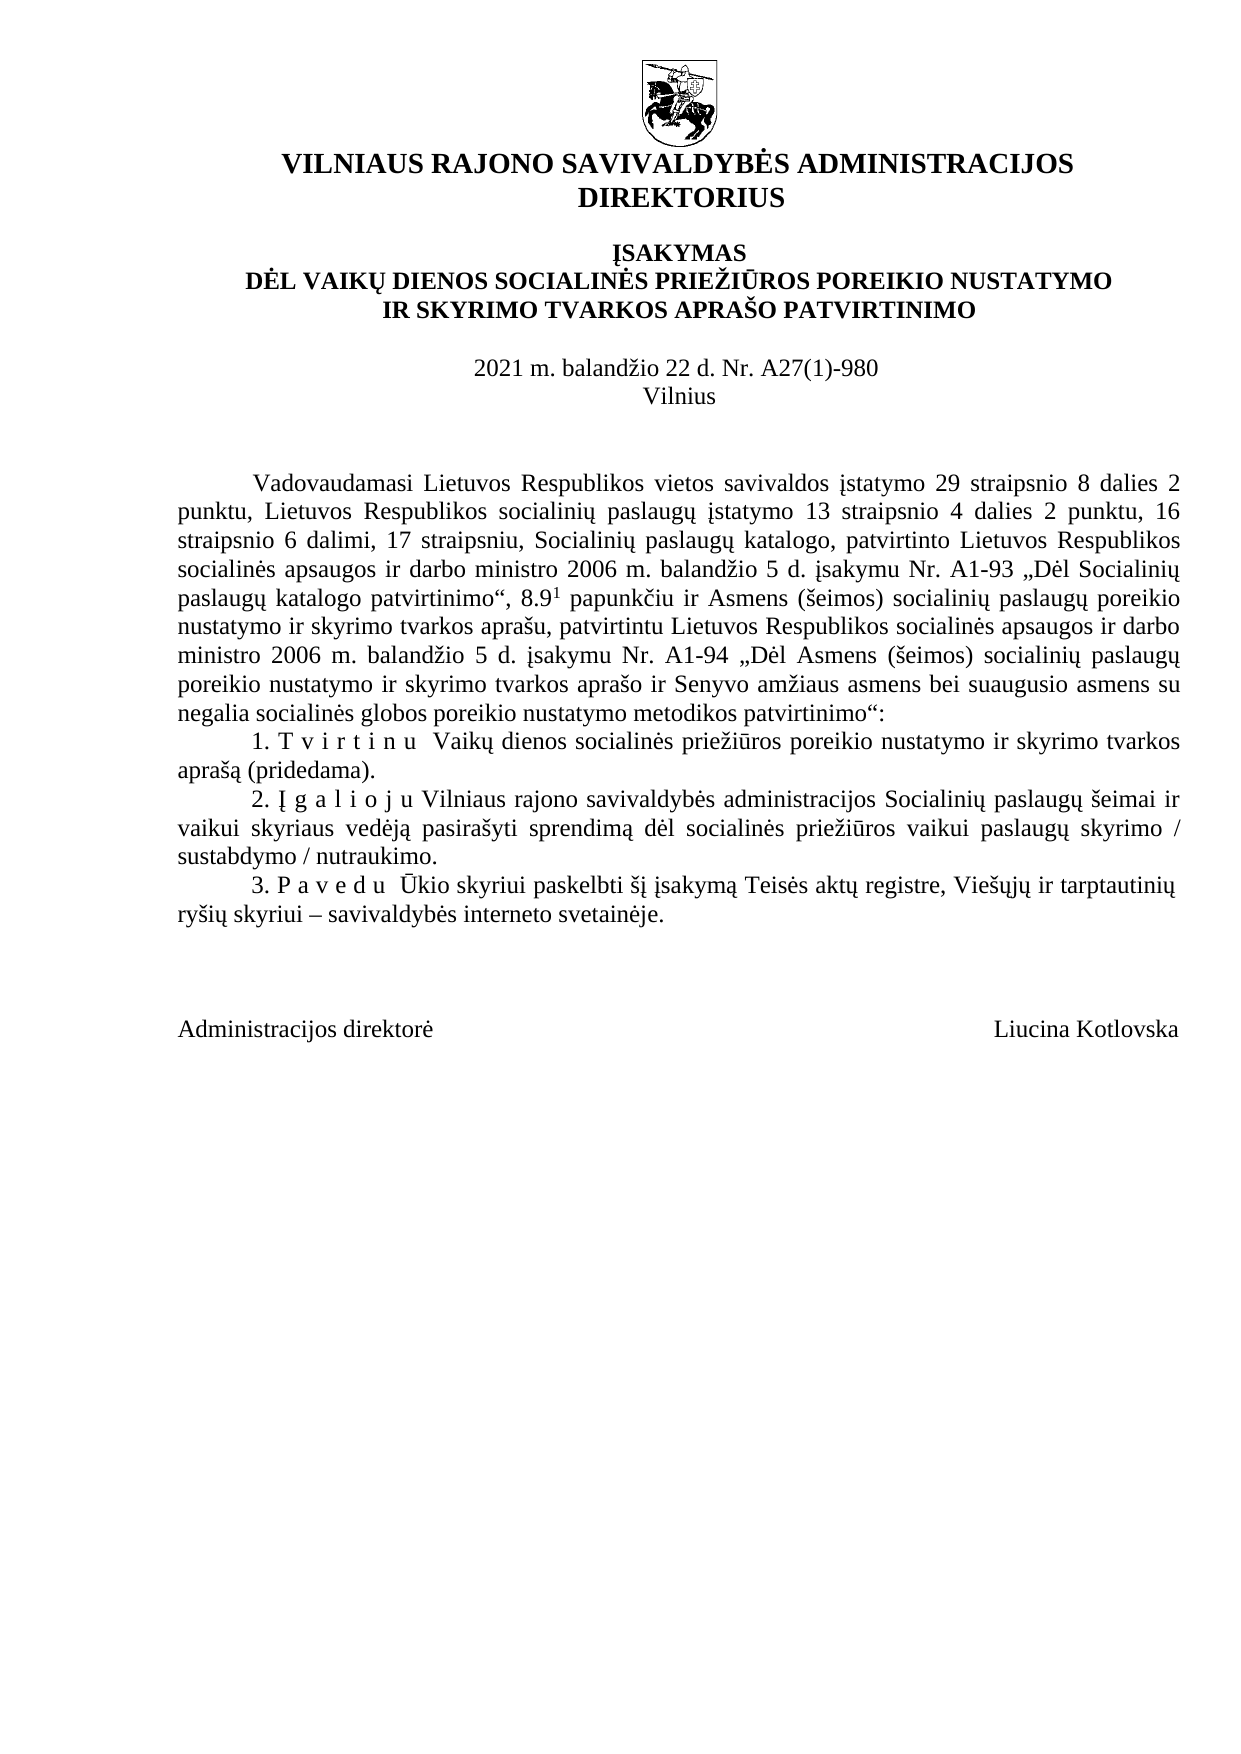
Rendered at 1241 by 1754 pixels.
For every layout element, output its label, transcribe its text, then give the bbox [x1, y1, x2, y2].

subtitle DĖL VAIKŲ DIENOS SOCIALINĖS PRIEŽIŪROS POREIKIO NUSTATYMO [177, 266, 1181, 295]
text DIREKTORIUS [177, 180, 1186, 214]
text Administracijos direktorė Liucina Kotlovska [177, 1014, 1181, 1043]
text 2. Į g a l i o j u Vilniaus rajono savivaldybės administracijos Socialinių paslaugų šeimai ir vaikui skyriaus vedėją pasirašyti sprendimą dėl socialinės priežiūros vaikui paslaugų skyrimo / sustabdymo / nutraukimo. [177, 784, 1181, 870]
text 2021 m. balandžio 22 d. Nr. A27(1)-980 [177, 353, 1181, 381]
text Vadovaudamasi Lietuvos Respublikos vietos savivaldos įstatymo 29 straipsnio 8 dalies 2 punktu, Lietuvos Respublikos socialinių paslaugų įstatymo 13 straipsnio 4 dalies 2 punktu, 16 straipsnio 6 dalimi, 17 straipsniu, Socialinių paslaugų katalogo, patvirtinto Lietuvos Respublikos socialinės apsaugos ir darbo ministro 2006 m. balandžio 5 d. įsakymu Nr. A1-93 „Dėl Socialinių paslaugų katalogo patvirtinimo“, 8.91 papunkčiu ir Asmens (šeimos) socialinių paslaugų poreikio nustatymo ir skyrimo tvarkos aprašu, patvirtintu Lietuvos Respublikos socialinės apsaugos ir darbo ministro 2006 m. balandžio 5 d. įsakymu Nr. A1-94 „Dėl Asmens (šeimos) socialinių paslaugų poreikio nustatymo ir skyrimo tvarkos aprašo ir Senyvo amžiaus asmens bei suaugusio asmens su negalia socialinės globos poreikio nustatymo metodikos patvirtinimo“: [177, 468, 1181, 726]
subtitle ĮSAKYMAS [177, 238, 1181, 266]
text 3. P a v e d u Ūkio skyriui paskelbti šį įsakymą Teisės aktų registre, Viešųjų ir tarptautinių ryšių skyriui – savivaldybės interneto svetainėje. [177, 870, 1176, 928]
subtitle IR SKYRIMO TVARKOS APRAŠO PATVIRTINIMO [177, 295, 1181, 324]
text 1. T v i r t i n u Vaikų dienos socialinės priežiūros poreikio nustatymo ir skyrimo tvarkos aprašą (pridedama). [177, 726, 1181, 784]
text Vilnius [177, 381, 1181, 410]
text VILNIAUS RAJONO SAVIVALDYBĖS ADMINISTRACIJOS [177, 147, 1186, 180]
